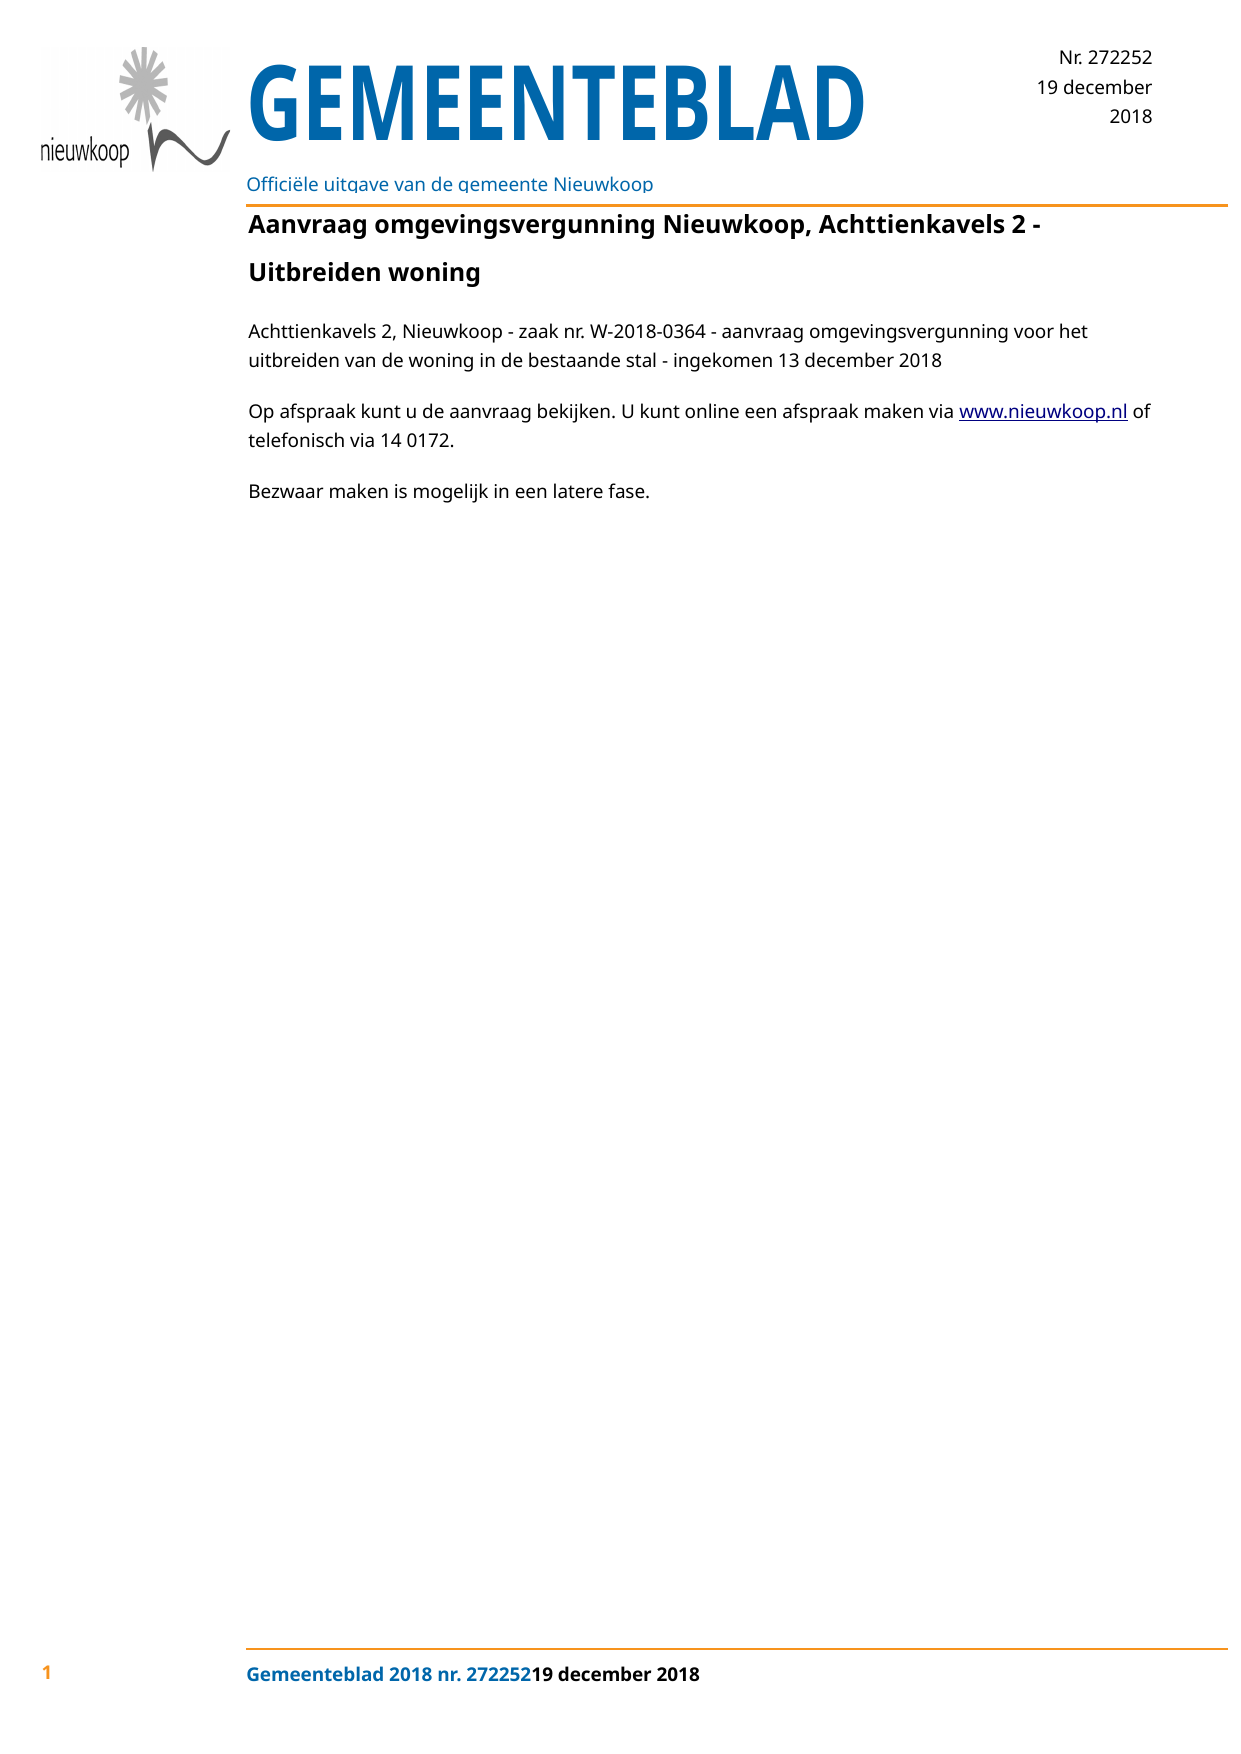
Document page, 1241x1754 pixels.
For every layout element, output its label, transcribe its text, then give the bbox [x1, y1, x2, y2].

text Bezwaar maken is mogelijk in een latere fase. [248, 478, 1152, 504]
text Achttienkavels 2, Nieuwkoop - zaak nr. W-2018-0364 - aanvraag omgevingsvergunning voor het uitbreiden van de woning in de bestaande stal - ingekomen 13 december 2018 [248, 318, 1152, 373]
picture [41, 47, 231, 172]
text Aanvraag omgevingsvergunning Nieuwkoop, Achttienkavels 2 - Uitbreiden woning [248, 207, 1152, 288]
text Op afspraak kunt u de aanvraag bekijken. U kunt online een afspraak maken via www.nieuwkoop.nl of telefonisch via 14 0172. [248, 398, 1152, 453]
